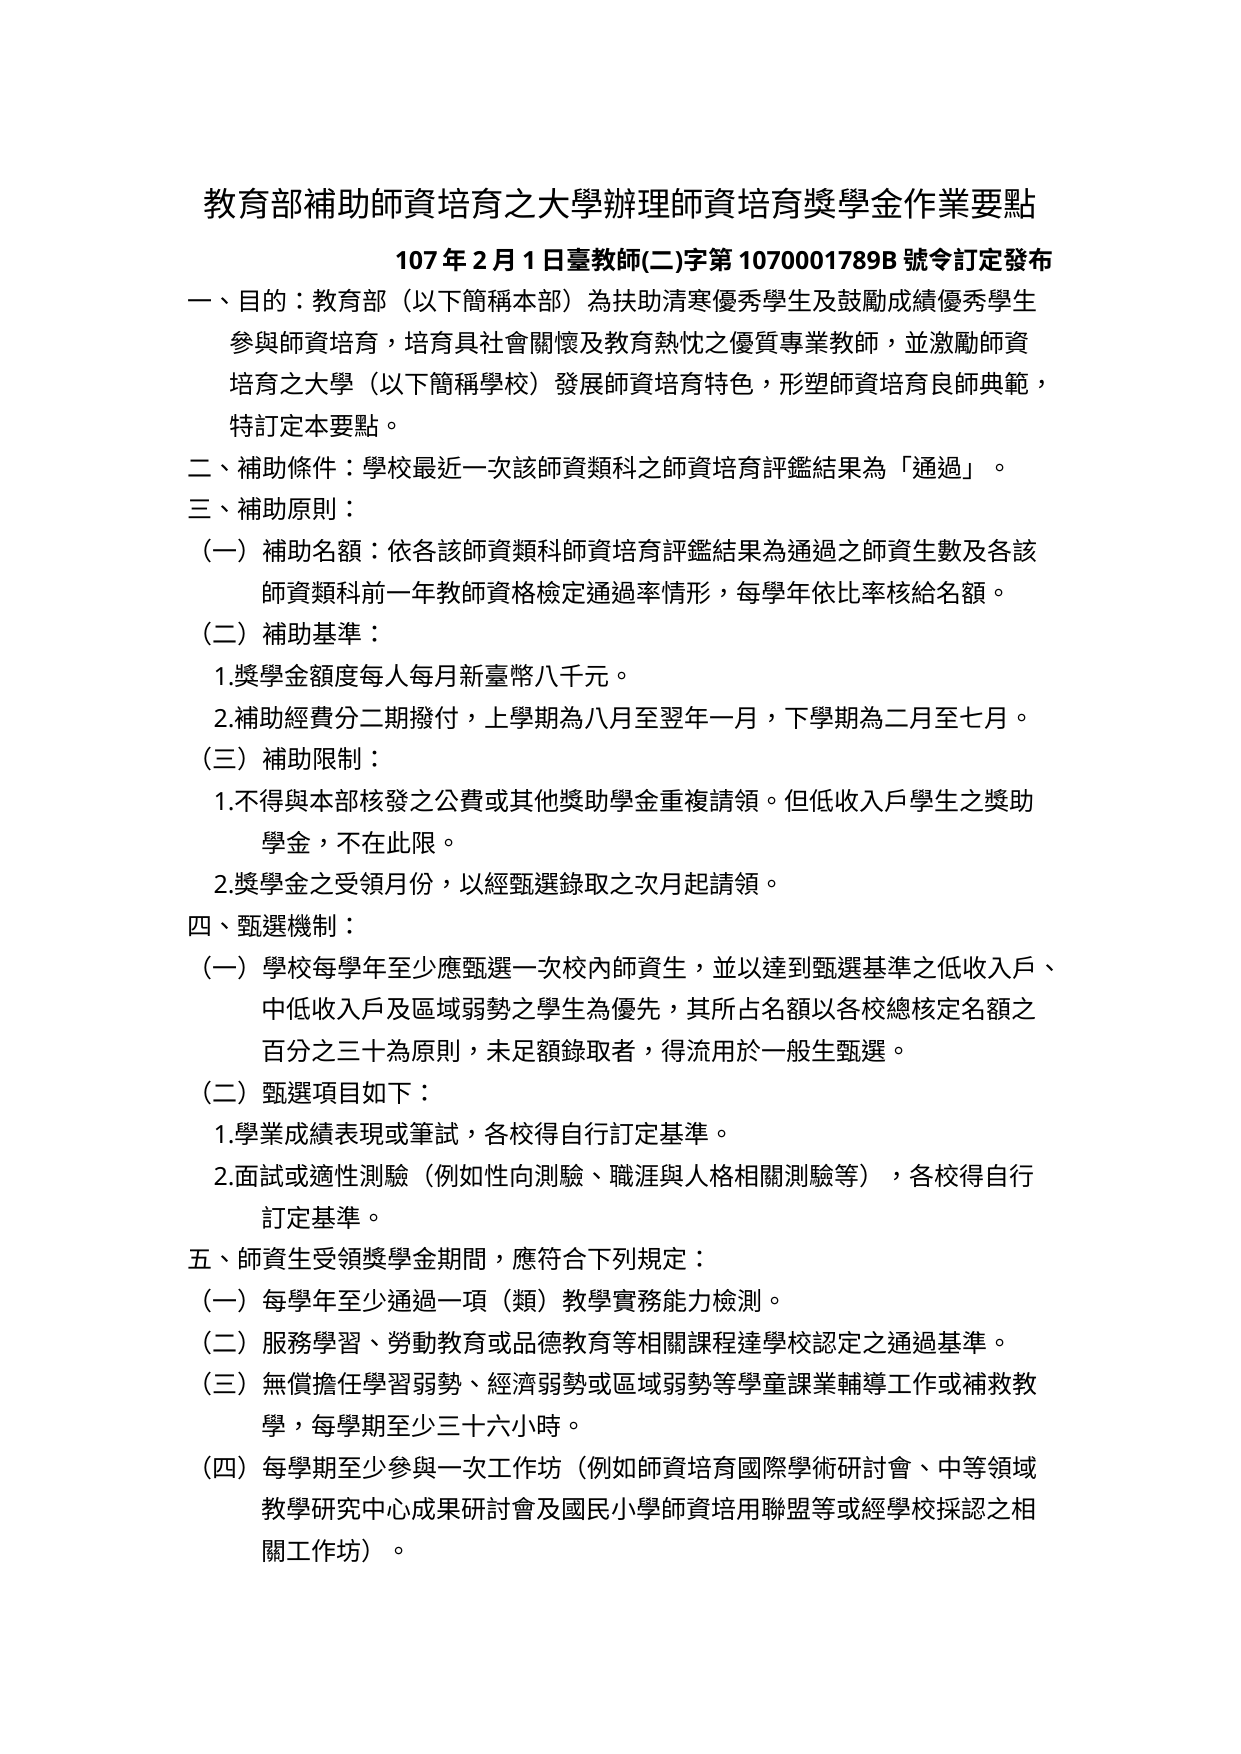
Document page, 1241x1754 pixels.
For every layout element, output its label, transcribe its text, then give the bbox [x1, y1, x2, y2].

text 1.不得與本部核發之公費或其他獎助學金重複請領。但低收入戶學生之獎助學金，不在此限。 [187, 777, 1053, 860]
text 三、補助原則： [187, 485, 1053, 527]
text 一、目的：教育部（以下簡稱本部）為扶助清寒優秀學生及鼓勵成績優秀學生參與師資培育，培育具社會關懷及教育熱忱之優質專業教師，並激勵師資培育之大學（以下簡稱學校）發展師資培育特色，形塑師資培育良師典範，特訂定本要點。 [187, 277, 1053, 444]
text 教育部補助師資培育之大學辦理師資培育獎學金作業要點 [187, 164, 1053, 239]
text （二）補助基準： [187, 610, 1053, 652]
text （二）服務學習、勞動教育或品德教育等相關課程達學校認定之通過基準。 [187, 1319, 1053, 1360]
text （一）補助名額：依各該師資類科師資培育評鑑結果為通過之師資生數及各該師資類科前一年教師資格檢定通過率情形，每學年依比率核給名額。 [187, 527, 1053, 610]
text 107年2月1日臺教師(二)字第1070001789B號令訂定發布 [187, 239, 1053, 277]
text 2.補助經費分二期撥付，上學期為八月至翌年一月，下學期為二月至七月。 [187, 694, 1053, 735]
text 五、師資生受領獎學金期間，應符合下列規定： [187, 1235, 1053, 1277]
text （四）每學期至少參與一次工作坊（例如師資培育國際學術研討會、中等領域教學研究中心成果研討會及國民小學師資培用聯盟等或經學校採認之相關工作坊）。 [187, 1444, 1053, 1569]
text 1.學業成績表現或筆試，各校得自行訂定基準。 [187, 1110, 1053, 1152]
text 四、甄選機制： [187, 902, 1053, 944]
text （一）每學年至少通過一項（類）教學實務能力檢測。 [187, 1277, 1053, 1319]
text （三）無償擔任學習弱勢、經濟弱勢或區域弱勢等學童課業輔導工作或補救教學，每學期至少三十六小時。 [187, 1360, 1053, 1444]
text （二）甄選項目如下： [187, 1069, 1053, 1110]
text 二、補助條件：學校最近一次該師資類科之師資培育評鑑結果為「通過」。 [187, 444, 1053, 485]
text （三）補助限制： [187, 735, 1053, 777]
text 2.獎學金之受領月份，以經甄選錄取之次月起請領。 [187, 860, 1053, 902]
text 2.面試或適性測驗（例如性向測驗、職涯與人格相關測驗等），各校得自行訂定基準。 [187, 1152, 1053, 1235]
text （一）學校每學年至少應甄選一次校內師資生，並以達到甄選基準之低收入戶、中低收入戶及區域弱勢之學生為優先，其所占名額以各校總核定名額之百分之三十為原則，未足額錄取者，得流用於一般生甄選。 [187, 944, 1053, 1069]
text 1.獎學金額度每人每月新臺幣八千元。 [187, 652, 1053, 694]
